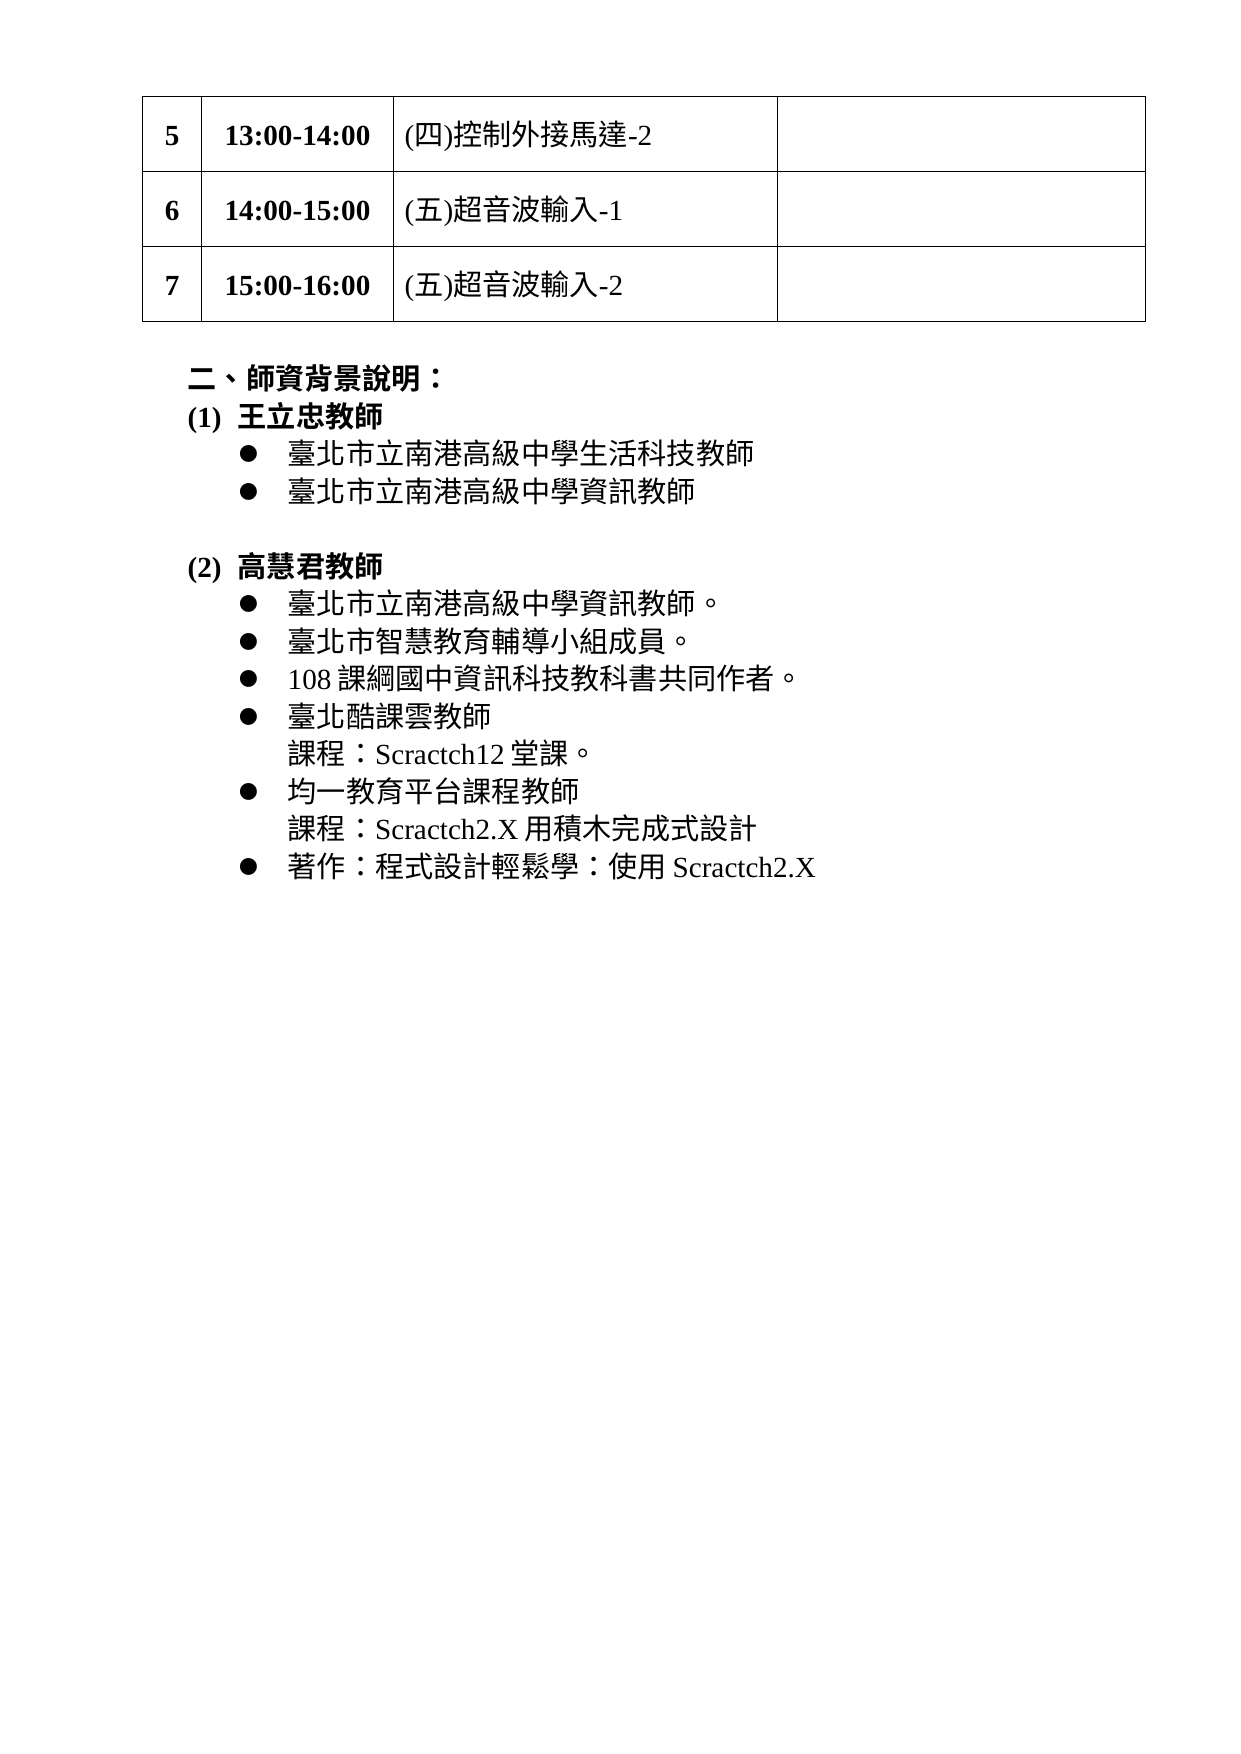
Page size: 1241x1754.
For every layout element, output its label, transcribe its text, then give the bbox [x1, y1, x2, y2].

table_cell 7 [143, 247, 201, 321]
list 臺北市智慧教育輔導小組成員。 [237, 622, 1053, 660]
table_cell (五)超音波輸入-2 [394, 247, 777, 321]
table_cell 6 [143, 172, 201, 246]
table_cell [778, 97, 1145, 171]
text 課程：Scractch12堂課。 [287, 735, 1053, 772]
table_cell [778, 172, 1145, 246]
text 課程：Scractch2.X用積木完成式設計 [287, 810, 1053, 847]
list 臺北酷課雲教師 [237, 697, 1053, 735]
table_cell 13:00-14:00 [202, 97, 393, 171]
list 高慧君教師 [187, 547, 1053, 585]
table_cell [778, 247, 1145, 321]
list 著作：程式設計輕鬆學：使用Scractch2.X [237, 847, 1053, 885]
list 臺北市立南港高級中學資訊教師 [237, 472, 1053, 510]
table_cell 5 [143, 97, 201, 171]
table_cell (四)控制外接馬達-2 [394, 97, 777, 171]
list 均一教育平台課程教師 [237, 772, 1053, 810]
list 臺北市立南港高級中學生活科技教師 [237, 435, 1053, 472]
table_cell 15:00-16:00 [202, 247, 393, 321]
table_cell 14:00-15:00 [202, 172, 393, 246]
list 王立忠教師 [187, 397, 1053, 435]
list 108課綱國中資訊科技教科書共同作者。 [237, 660, 1053, 697]
table_cell (五)超音波輸入-1 [394, 172, 777, 246]
list 臺北市立南港高級中學資訊教師。 [237, 585, 1053, 622]
text 二、師資背景說明： [187, 360, 1053, 397]
